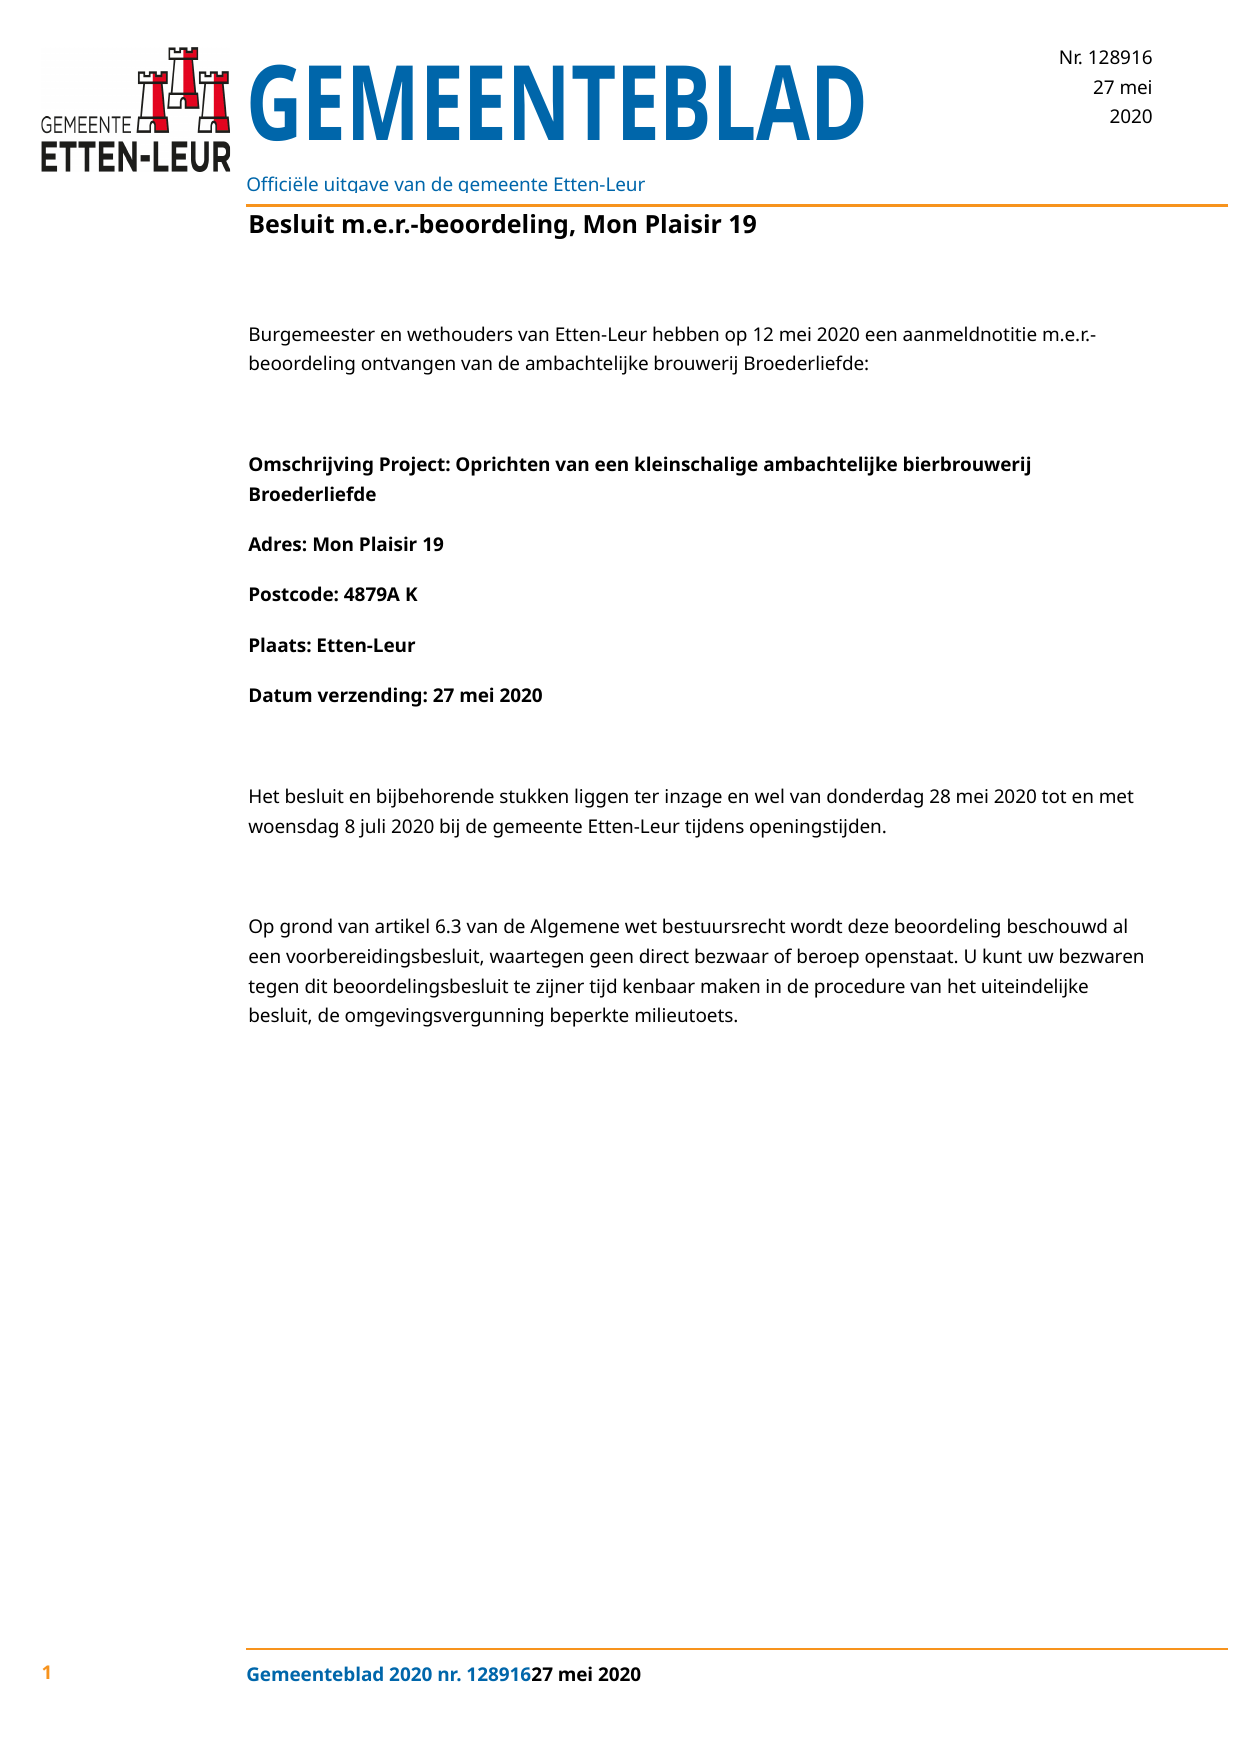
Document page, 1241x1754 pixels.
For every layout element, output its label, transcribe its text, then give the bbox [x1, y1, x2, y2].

text Plaats: Etten-Leur [248, 632, 1152, 658]
text Postcode: 4879A K [248, 582, 1152, 607]
text Besluit m.e.r.-beoordeling, Mon Plaisir 19 [248, 207, 1152, 241]
text Omschrijving Project: Oprichten van een kleinschalige ambachtelijke bierbrouwerij Broederliefde [248, 451, 1152, 506]
text Op grond van artikel 6.3 van de Algemene wet bestuursrecht wordt deze beoordeling beschouwd al een voorbereidingsbesluit, waartegen geen direct bezwaar of beroep openstaat. U kunt uw bezwaren tegen dit beoordelingsbesluit te zijner tijd kenbaar maken in de procedure van het uiteindelijke besluit, de omgevingsvergunning beperkte milieutoets. [248, 914, 1152, 1028]
text Burgemeester en wethouders van Etten-Leur hebben op 12 mei 2020 een aanmeldnotitie m.e.r.-beoordeling ontvangen van de ambachtelijke brouwerij Broederliefde: [248, 321, 1152, 376]
picture [41, 47, 231, 172]
text Adres: Mon Plaisir 19 [248, 531, 1152, 557]
text Datum verzending: 27 mei 2020 [248, 682, 1152, 708]
text Het besluit en bijbehorende stukken liggen ter inzage en wel van donderdag 28 mei 2020 tot en met woensdag 8 juli 2020 bij de gemeente Etten-Leur tijdens openingstijden. [248, 783, 1152, 838]
